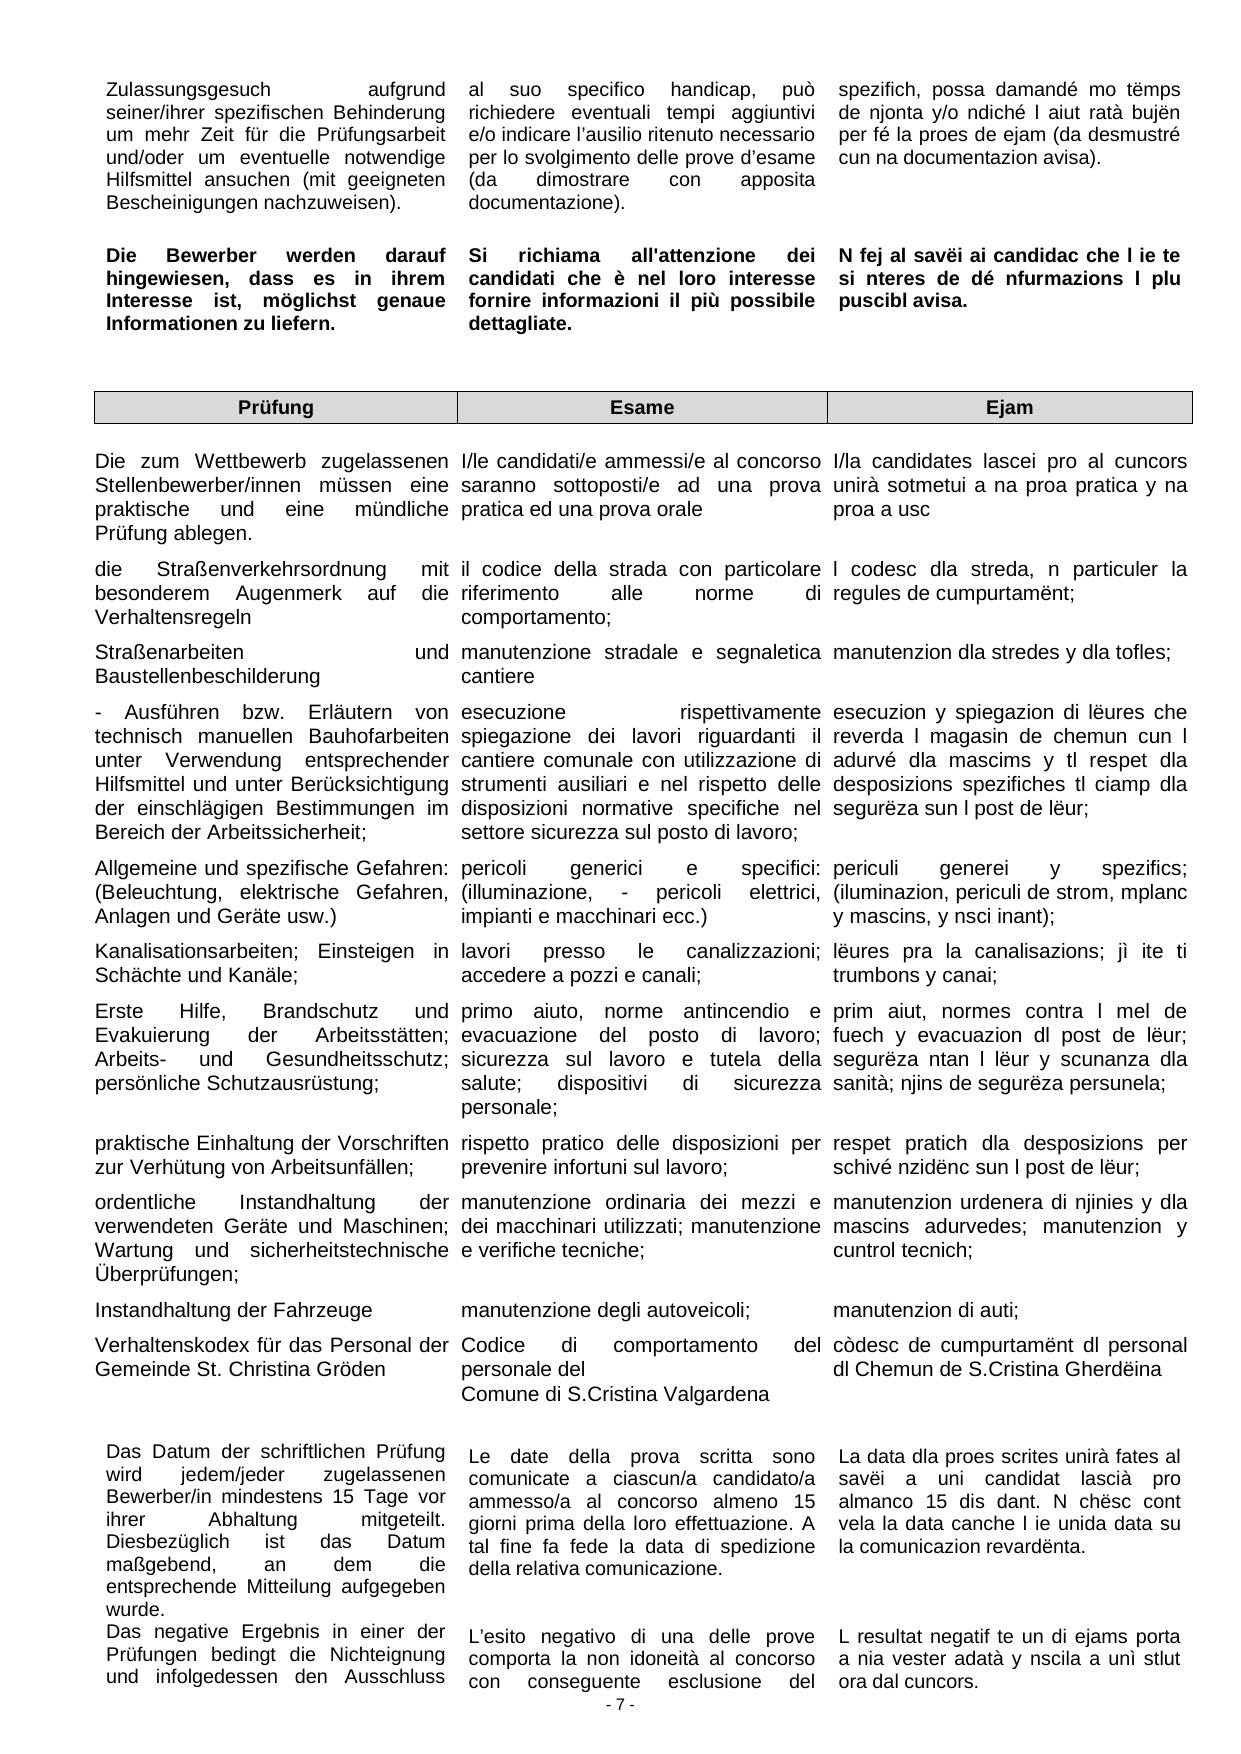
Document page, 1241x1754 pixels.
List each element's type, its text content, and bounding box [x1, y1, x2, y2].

table_cell N fej al savëi ai candidac che l ie te si nteres de dé nfurmazions l plu puscibl avisa. [827, 240, 1193, 338]
table_cell il codice della strada con particolare riferimento alle norme di comportamento; [455, 551, 827, 634]
table_cell Verhaltenskodex für das Personal der Gemeinde St. Christina Gröden [89, 1328, 455, 1411]
table_cell manutenzion urdenera di njinies y dla mascins adurvedes; manutenzion y cuntrol tecnich; [827, 1184, 1193, 1292]
table_cell esecuzione rispettivamente spiegazione dei lavori riguardanti il cantiere comunale con utilizzazione di strumenti ausiliari e nel rispetto delle disposizioni normative specifiche nel settore sicurezza sul posto di lavoro; [455, 694, 827, 850]
table_header Ejam [828, 392, 1192, 423]
table_cell [827, 217, 1193, 240]
table_cell manutenzione degli autoveicoli; [455, 1292, 827, 1328]
table_header Le date della prova scritta sono comunicate a ciascun/a candidato/a ammesso/a al concorso almeno 15 giorni prima della loro effettuazione. A tal fine fa fede la data di spedizione della relativa comunicazione. [457, 1440, 827, 1620]
table_cell primo aiuto, norme antincendio e evacuazione del posto di lavoro; sicurezza sul lavoro e tutela della salute; dispositivi di sicurezza personale; [455, 993, 827, 1125]
table_cell Allgemeine und spezifische Gefahren: (Beleuchtung, elektrische Gefahren, Anlagen und Geräte usw.) [89, 850, 455, 933]
table_cell Erste Hilfe, Brandschutz und Evakuierung der Arbeitsstätten; Arbeits- und Gesundheitsschutz; persönliche Schutzausrüstung; [89, 993, 455, 1125]
table_cell Instandhaltung der Fahrzeuge [89, 1292, 455, 1328]
table_header ‍Die zum Wettbewerb zugelassenen Stellenbewerber/innen müssen eine praktische und eine mündliche Prüfung ablegen. [89, 443, 455, 551]
table_cell Kanalisationsarbeiten; Einsteigen in Schächte und Kanäle; [89, 934, 455, 993]
table_cell lavori presso le canalizzazioni; accedere a pozzi e canali; [455, 934, 827, 993]
table_cell [827, 338, 1193, 372]
table_cell [95, 338, 457, 372]
table_cell al suo specifico handicap, può richiedere eventuali tempi aggiuntivi e/o indicare l’ausilio ritenuto necessario per lo svolgimento delle prove d’esame (da dimostrare con apposita documentazione). [457, 74, 827, 217]
table_cell manutenzion dla stredes y dla tofles; [827, 634, 1193, 694]
table_cell Straßenarbeiten und Baustellenbeschilderung [89, 634, 455, 694]
table_cell rispetto pratico delle disposizioni per prevenire infortuni sul lavoro; [455, 1125, 827, 1184]
table_cell Codice di comportamento del personale del Comune di S.Cristina Valgardena [455, 1328, 827, 1411]
table_cell Das negative Ergebnis in einer der Prüfungen bedingt die Nichteignung und infolgedessen den Ausschluss [95, 1620, 457, 1692]
table_cell pericoli generici e specifici: (illuminazione, - pericoli elettrici, impianti e macchinari ecc.) [455, 850, 827, 933]
table_cell respet pratich dla desposizions per schivé nzidënc sun l post de lëur; [827, 1125, 1193, 1184]
table_cell [457, 217, 827, 240]
table_cell spezifich, possa damandé mo tëmps de njonta y/o ndiché l aiut ratà bujën per fé la proes de ejam (da desmustré cun na documentazion avisa). [827, 74, 1193, 217]
table_cell - Ausführen bzw. Erläutern von technisch manuellen Bauhofarbeiten unter Verwendung entsprechender Hilfsmittel und unter Berücksichtigung der einschlägigen Bestimmungen im Bereich der Arbeitssicherheit; [89, 694, 455, 850]
table_cell L’esito negativo di una delle prove comporta la non idoneità al concorso con conseguente esclusione del [457, 1620, 827, 1692]
table_header I/le candidati/e ammessi/e al concorso saranno sottoposti/e ad una prova pratica ed una prova orale [455, 443, 827, 551]
table_cell manutenzion di auti; [827, 1292, 1193, 1328]
table_cell còdesc de cumpurtamënt dl personal dl Chemun de S.Cristina Gherdëina [827, 1328, 1193, 1411]
table_header Esame [458, 392, 827, 423]
table_cell die Straßenverkehrsordnung mit besonderem Augenmerk auf die Verhaltensregeln [89, 551, 455, 634]
table_cell manutenzione ordinaria dei mezzi e dei macchinari utilizzati; manutenzione e verifiche tecniche; [455, 1184, 827, 1292]
table_cell prim aiut, normes contra l mel de fuech y evacuazion dl post de lëur; segurëza ntan l lëur y scunanza dla sanità; njins de segurëza persunela; [827, 993, 1193, 1125]
table_cell [457, 338, 827, 372]
table_cell [95, 217, 457, 240]
table_cell l codesc dla streda, n particuler la regules de cumpurtamënt; [827, 551, 1193, 634]
table_header Das Datum der schriftlichen Prüfung wird jedem/jeder zugelassenen Bewerber/in mindestens 15 Tage vor ihrer Abhaltung mitgeteilt. Diesbezüglich ist das Datum maßgebend, an dem die entsprechende Mitteilung aufgegeben wurde. [95, 1440, 457, 1620]
table_cell ordentliche Instandhaltung der verwendeten Geräte und Maschinen; Wartung und sicherheitstechnische Überprüfungen; [89, 1184, 455, 1292]
table_cell Die Bewerber werden darauf hingewiesen, dass es in ihrem Interesse ist, möglichst genaue Informationen zu liefern. [95, 240, 457, 338]
table_header La data dla proes scrites unirà fates al savëi a uni candidat lascià pro almanco 15 dis dant. N chësc cont vela la data canche l ie unida data su la comunicazion revardënta. [827, 1440, 1193, 1620]
table_header Prüfung [95, 392, 457, 423]
table_cell periculi generei y spezifics; (iluminazion, periculi de strom, mplanc y mascins, y nsci inant); [827, 850, 1193, 933]
table_cell Zulassungsgesuch aufgrund seiner/ihrer spezifischen Behinderung um mehr Zeit für die Prüfungsarbeit und/oder um eventuelle notwendige Hilfsmittel ansuchen (mit geeigneten Bescheinigungen nachzuweisen). [95, 74, 457, 217]
table_cell praktische Einhaltung der Vorschriften zur Verhütung von Arbeitsunfällen; [89, 1125, 455, 1184]
table_header I/la candidates lascei pro al cuncors unirà sotmetui a na proa pratica y na proa a usc [827, 443, 1193, 551]
table_cell Si richiama all'attenzione dei candidati che è nel loro interesse fornire informazioni il più possibile dettagliate. [457, 240, 827, 338]
table_cell L resultat negatif te un di ejams porta a nia vester adatà y nscila a unì stlut ora dal cuncors. [827, 1620, 1193, 1692]
table_cell esecuzion y spiegazion di lëures che reverda l magasin de chemun cun l adurvé dla mascims y tl respet dla desposizions spezifiches tl ciamp dla segurëza sun l post de lëur; [827, 694, 1193, 850]
table_cell lëures pra la canalisazions; jì ite ti trumbons y canai; [827, 934, 1193, 993]
table_cell manutenzione stradale e segnaletica cantiere [455, 634, 827, 694]
